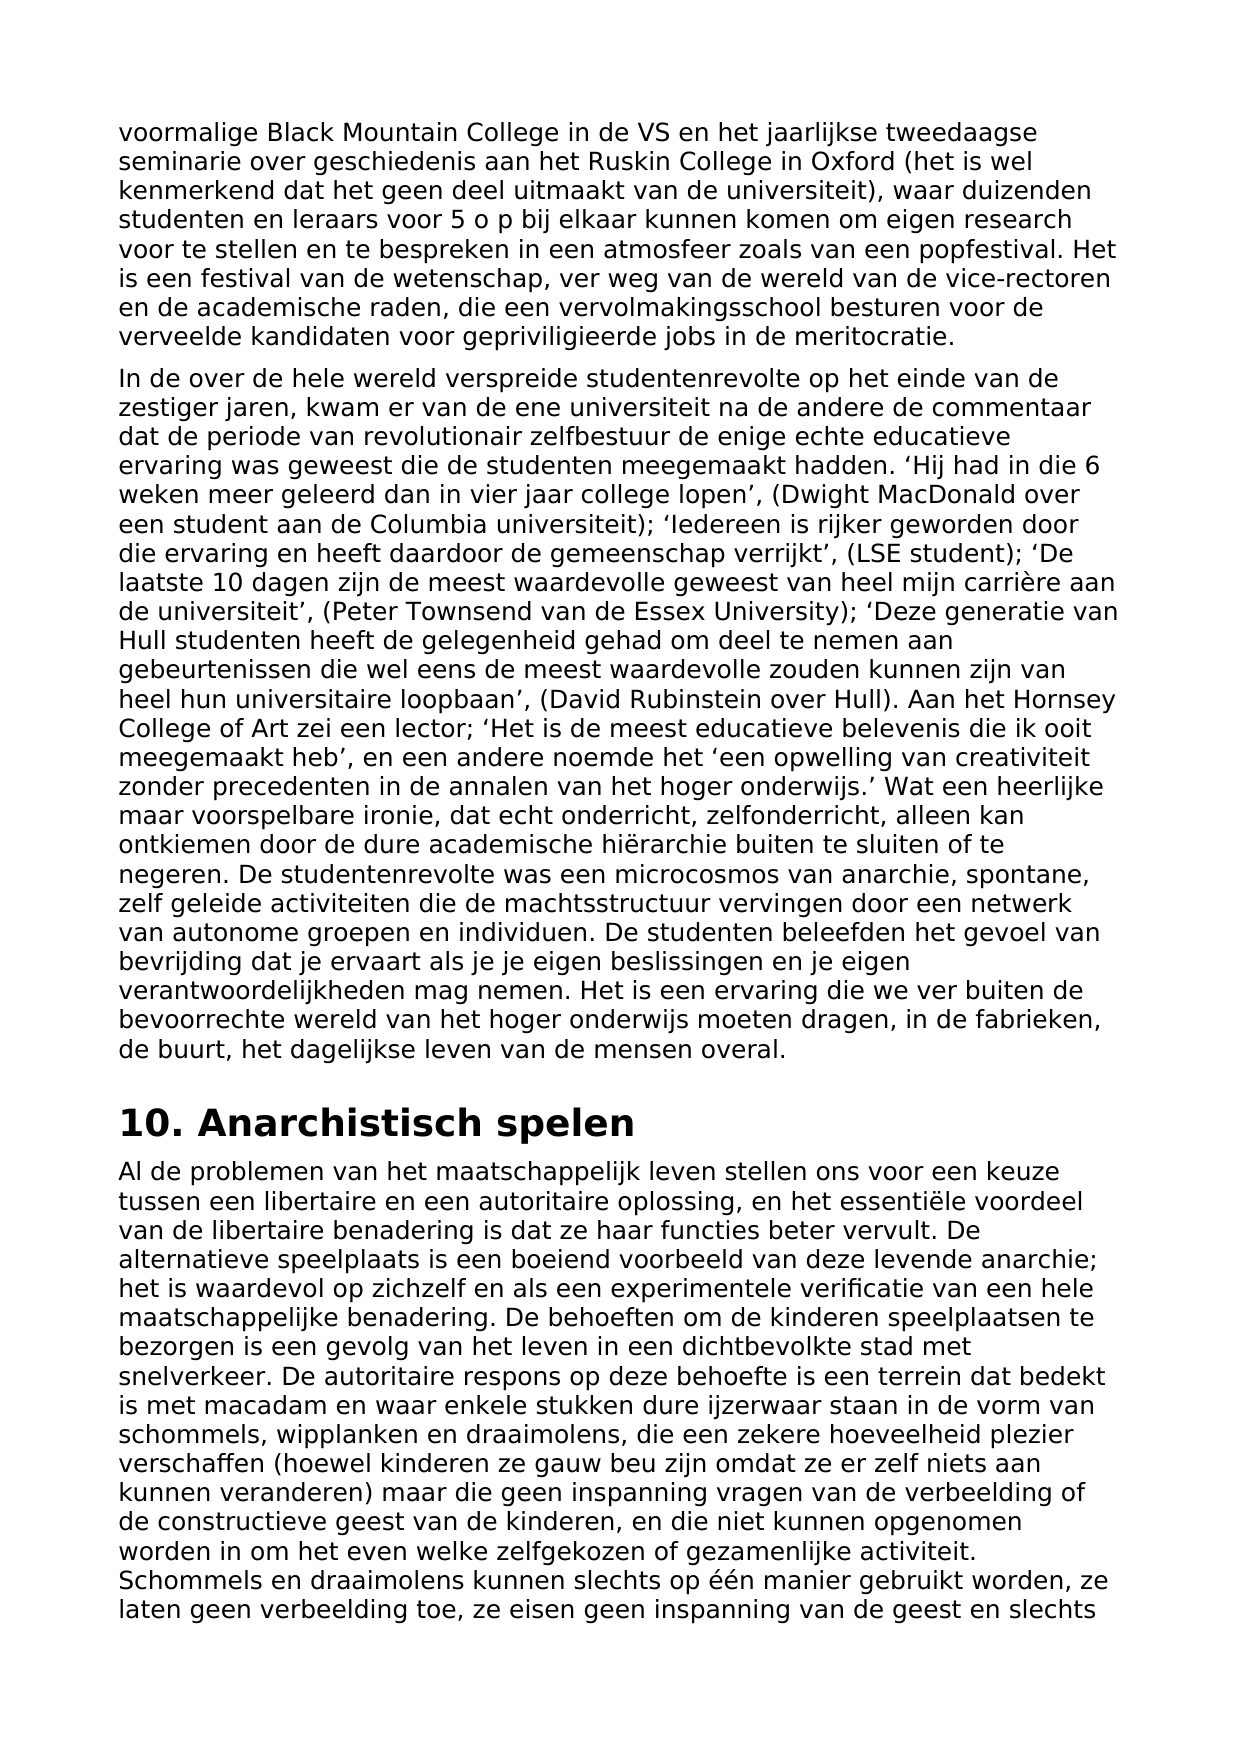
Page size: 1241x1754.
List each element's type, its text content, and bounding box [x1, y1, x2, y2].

text Al de problemen van het maatschappelijk leven stellen ons voor een keuze tussen een libertaire en een autoritaire oplossing, en het essentiële voordeel van de libertaire benadering is dat ze haar functies beter vervult. De alternatieve speelplaats is een boeiend voorbeeld van deze levende anarchie; het is waardevol op zichzelf en als een experimentele verificatie van een hele maatschappelijke benadering. De behoeften om de kinderen speelplaatsen te bezorgen is een gevolg van het leven in een dichtbevolkte stad met snelverkeer. De autoritaire respons op deze behoefte is een terrein dat bedekt is met macadam en waar enkele stukken dure ijzerwaar staan in de vorm van schommels, wipplanken en draaimolens, die een zekere hoeveelheid plezier verschaffen (hoewel kinderen ze gauw beu zijn omdat ze er zelf niets aan kunnen veranderen) maar die geen inspanning vragen van de verbeelding of de constructieve geest van de kinderen, en die niet kunnen opgenomen worden in om het even welke zelfgekozen of gezamenlijke activiteit. Schommels en draaimolens kunnen slechts op één manier gebruikt worden, ze laten geen verbeelding toe, ze eisen geen inspanning van de geest en slechts [118, 1158, 1122, 1624]
text In de over de hele wereld verspreide studentenrevolte op het einde van de zestiger jaren, kwam er van de ene universiteit na de andere de commentaar dat de periode van revolutionair zelfbestuur de enige echte educatieve ervaring was geweest die de studenten meegemaakt hadden. ‘Hij had in die 6 weken meer geleerd dan in vier jaar college lopen’, (Dwight MacDonald over een student aan de Columbia universiteit); ‘Iedereen is rijker geworden door die ervaring en heeft daardoor de gemeenschap verrijkt’, (LSE student); ‘De laatste 10 dagen zijn de meest waardevolle geweest van heel mijn carrière aan de universiteit’, (Peter Townsend van de Essex University); ‘Deze generatie van Hull studenten heeft de gelegenheid gehad om deel te nemen aan gebeurtenissen die wel eens de meest waardevolle zouden kunnen zijn van heel hun universitaire loopbaan’, (David Rubinstein over Hull). Aan het Hornsey College of Art zei een lector; ‘Het is de meest educatieve belevenis die ik ooit meegemaakt heb’, en een andere noemde het ‘een opwelling van creativiteit zonder precedenten in de annalen van het hoger onderwijs.’ Wat een heerlijke maar voorspelbare ironie, dat echt onderricht, zelfonderricht, alleen kan ontkiemen door de dure academische hiërarchie buiten te sluiten of te negeren. De studentenrevolte was een microcosmos van anarchie, spontane, zelf geleide activiteiten die de machtsstructuur vervingen door een netwerk van autonome groepen en individuen. De studenten beleefden het gevoel van bevrijding dat je ervaart als je je eigen beslissingen en je eigen verantwoordelijkheden mag nemen. Het is een ervaring die we ver buiten de bevoorrechte wereld van het hoger onderwijs moeten dragen, in de fabrieken, de buurt, het dagelijkse leven van de mensen overal. [118, 364, 1122, 1064]
subtitle 10. Anarchistisch spelen [118, 1101, 1122, 1145]
text voormalige Black Mountain College in de VS en het jaarlijkse tweedaagse seminarie over geschiedenis aan het Ruskin College in Oxford (het is wel kenmerkend dat het geen deel uitmaakt van de universiteit), waar duizenden studenten en leraars voor 5 o p bij elkaar kunnen komen om eigen research voor te stellen en te bespreken in een atmosfeer zoals van een popfestival. Het is een festival van de wetenschap, ver weg van de wereld van de vice-rectoren en de academische raden, die een vervolmakingsschool besturen voor de verveelde kandidaten voor gepriviligieerde jobs in de meritocratie. [118, 118, 1122, 351]
